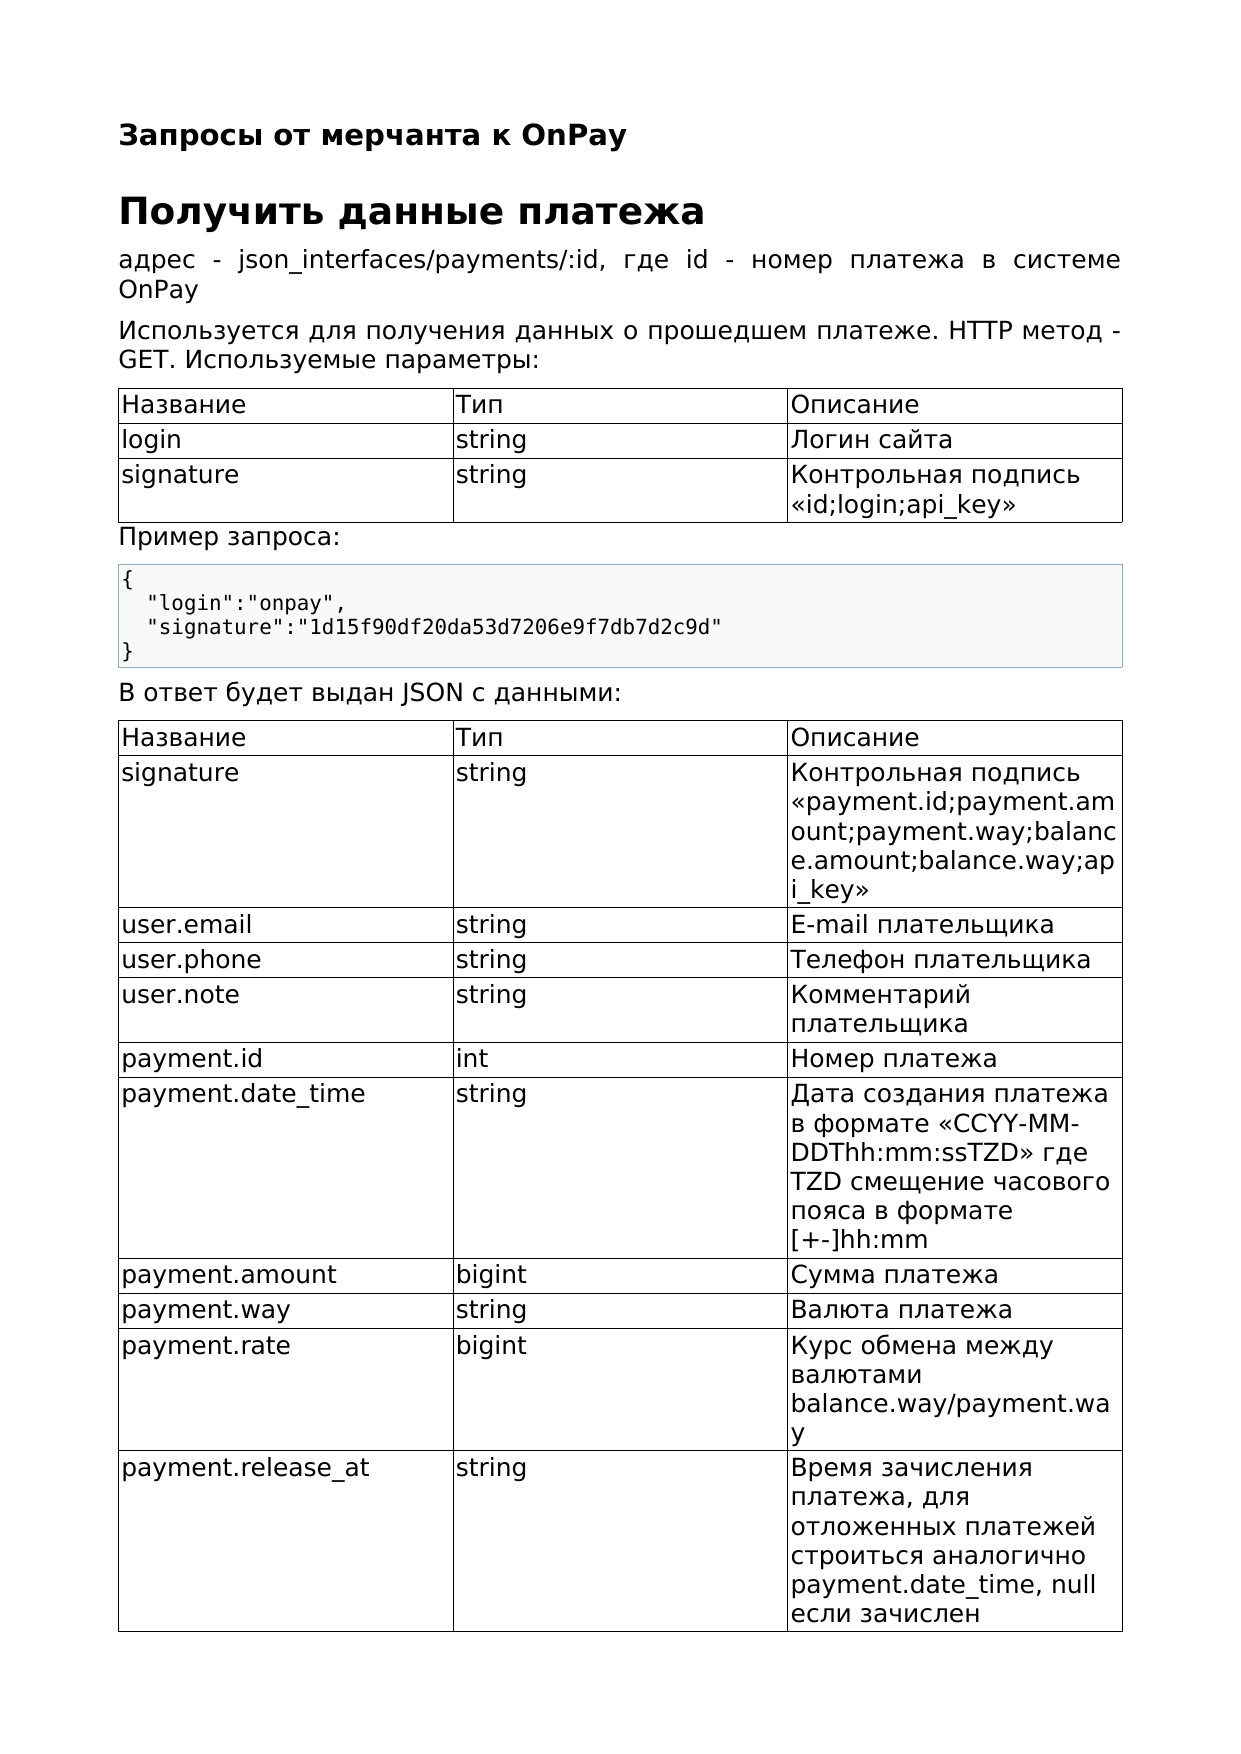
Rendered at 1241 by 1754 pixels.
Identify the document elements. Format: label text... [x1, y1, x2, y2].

table_cell payment.release_at [119, 1451, 453, 1631]
table_cell payment.id [119, 1043, 453, 1077]
text адрес - json_interfaces/payments/:id, где id - номер платежа в системе OnPay [118, 246, 1122, 304]
table_cell Контрольная подпись «payment.id;payment.amount;payment.way;balance.amount;balance.way;api_key» [788, 756, 1122, 907]
subtitle Запросы от мерчанта к OnPay [118, 118, 1122, 152]
table_cell login [119, 424, 453, 458]
table_cell signature [119, 756, 453, 907]
table_cell payment.date_time [119, 1078, 453, 1258]
table_cell Время зачисления платежа, для отложенных платежей строиться аналогично payment.date_time, null если зачислен [788, 1451, 1122, 1631]
text В ответ будет выдан JSON с данными: [118, 678, 1122, 708]
table_cell string [454, 943, 787, 977]
table_cell payment.amount [119, 1259, 453, 1293]
table_cell int [454, 1043, 787, 1077]
table_cell E-mail плательщика [788, 908, 1122, 942]
table_cell Курс обмена между валютами balance.way/payment.way [788, 1329, 1122, 1450]
table_cell string [454, 978, 787, 1042]
table_cell Телефон плательщика [788, 943, 1122, 977]
table_cell string [454, 1294, 787, 1328]
text Используется для получения данных о прошедшем платеже. HTTP метод - GET. Используемые параметры: [118, 317, 1122, 375]
table_cell user.email [119, 908, 453, 942]
table_cell Валюта платежа [788, 1294, 1122, 1328]
table_cell Комментарий плательщика [788, 978, 1122, 1042]
table_cell user.note [119, 978, 453, 1042]
table_cell payment.rate [119, 1329, 453, 1450]
table_header Описание [788, 389, 1122, 422]
table_cell signature [119, 459, 453, 522]
table_cell bigint [454, 1259, 787, 1293]
table_header Описание [788, 721, 1122, 755]
table_cell Сумма платежа [788, 1259, 1122, 1293]
table_cell string [454, 908, 787, 942]
text { "login":"onpay", "signature":"1d15f90df20da53d7206e9f7db7d2c9d" } [119, 565, 1122, 667]
table_cell string [454, 756, 787, 907]
table_cell Контрольная подпись «id;login;api_key» [788, 459, 1122, 522]
table_cell Логин сайта [788, 424, 1122, 458]
table_cell Дата создания платежа в формате «CCYY-MM-DDThh:mm:ssTZD» где TZD смещение часового пояса в формате [+-]hh:mm [788, 1078, 1122, 1258]
table_header Тип [454, 721, 787, 755]
table_cell string [454, 1451, 787, 1631]
table_cell user.phone [119, 943, 453, 977]
table_cell string [454, 424, 787, 458]
table_cell bigint [454, 1329, 787, 1450]
table_cell payment.way [119, 1294, 453, 1328]
table_header Тип [454, 389, 787, 422]
text Пример запроса: [118, 523, 1122, 551]
table_header Название [119, 721, 453, 755]
table_cell Номер платежа [788, 1043, 1122, 1077]
subtitle Получить данные платежа [118, 189, 1122, 233]
table_cell string [454, 1078, 787, 1258]
table_header Название [119, 389, 453, 422]
table_cell string [454, 459, 787, 522]
